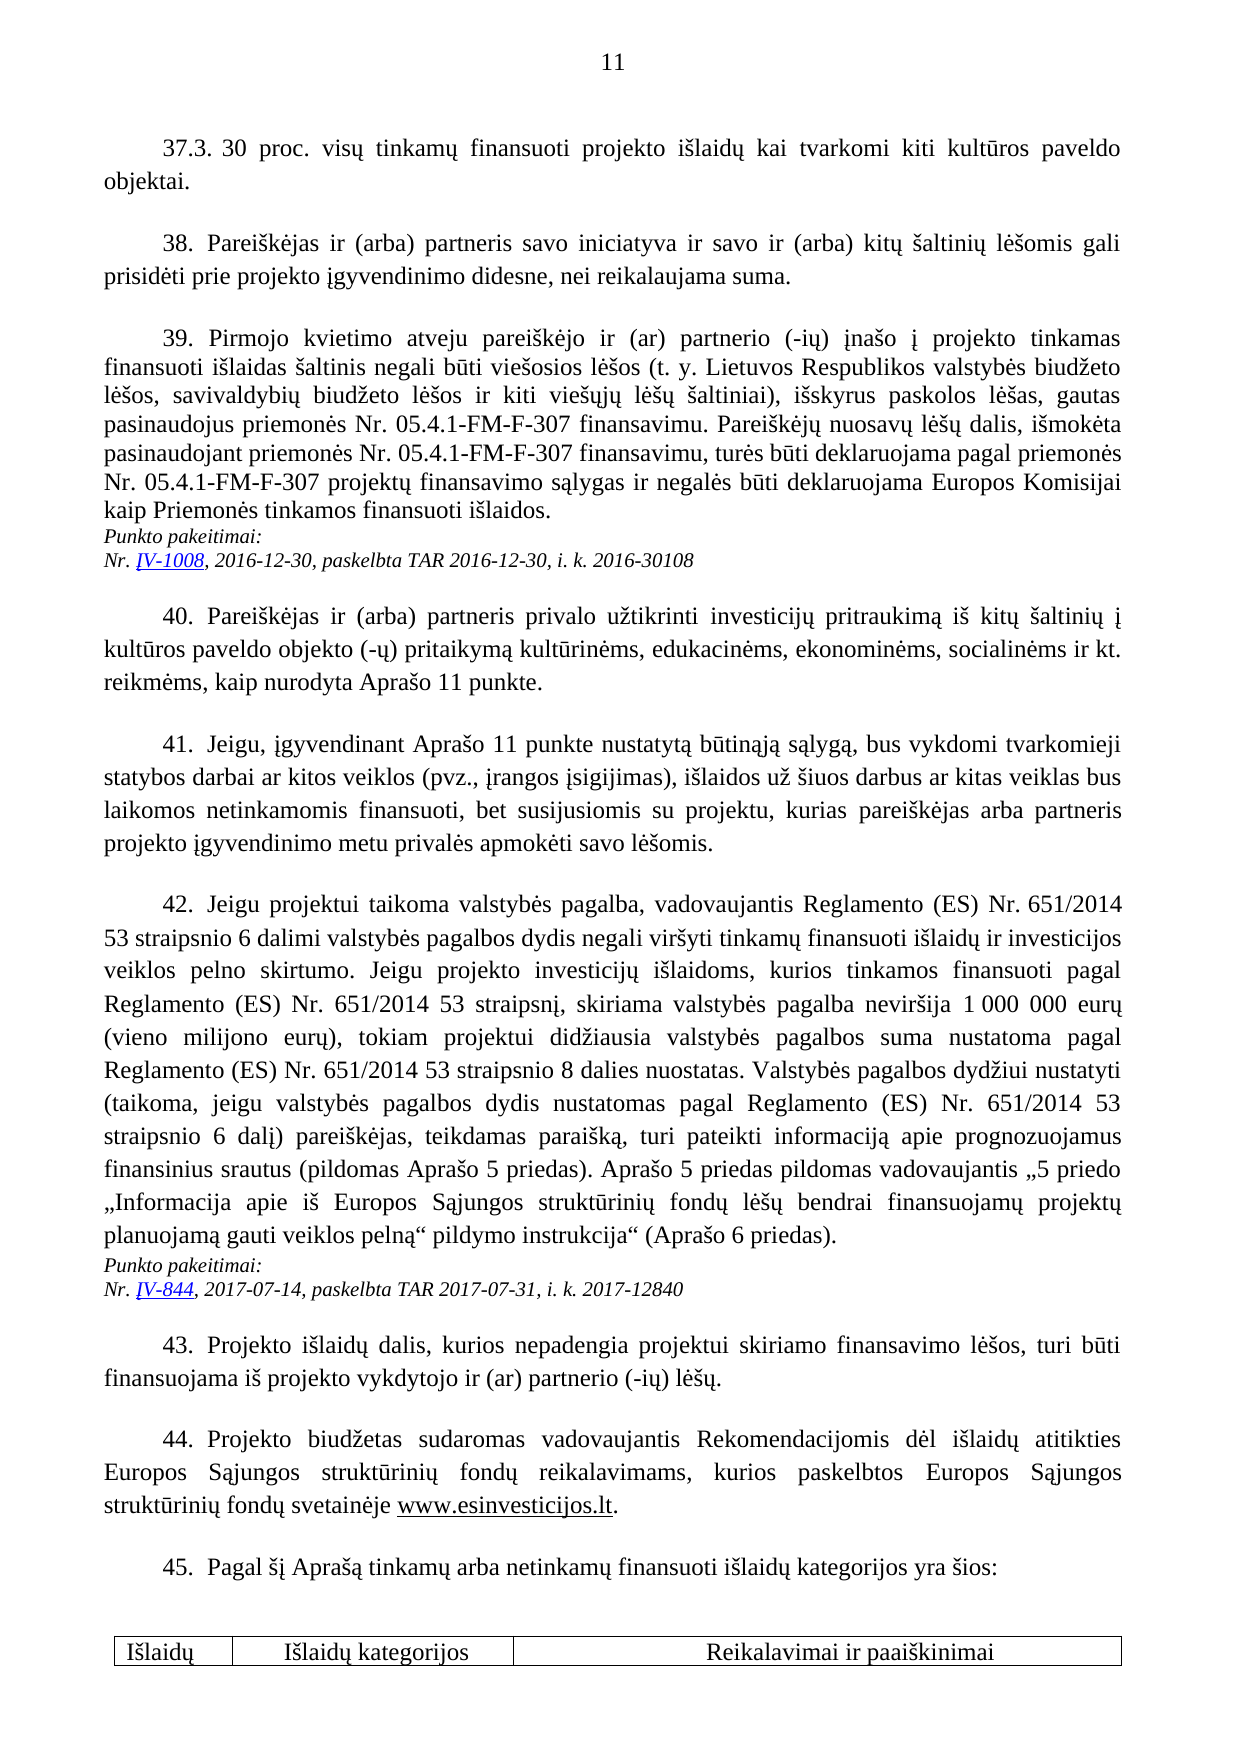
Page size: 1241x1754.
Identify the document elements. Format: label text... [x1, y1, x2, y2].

text 44. Projekto biudžetas sudaromas vadovaujantis Rekomendacijomis dėl išlaidų atitikties Europos Sąjungos struktūrinių fondų reikalavimams, kurios paskelbtos Europos Sąjungos struktūrinių fondų svetainėje www.esinvesticijos.lt. [103, 1424, 1122, 1519]
text Nr. ĮV-1008, 2016-12-30, paskelbta TAR 2016-12-30, i. k. 2016-30108 [103, 548, 1122, 572]
table_header Reikalavimai ir paaiškinimai [514, 1637, 1121, 1665]
text 39. Pirmojo kvietimo atveju pareiškėjo ir (ar) partnerio (-ių) įnašo į projekto tinkamas finansuoti išlaidas šaltinis negali būti viešosios lėšos (t. y. Lietuvos Respublikos valstybės biudžeto lėšos, savivaldybių biudžeto lėšos ir kiti viešųjų lėšų šaltiniai), išskyrus paskolos lėšas, gautas pasinaudojus priemonės Nr. 05.4.1-FM-F-307 finansavimu. Pareiškėjų nuosavų lėšų dalis, išmokėta pasinaudojant priemonės Nr. 05.4.1-FM-F-307 finansavimu, turės būti deklaruojama pagal priemonės Nr. 05.4.1-FM-F-307 projektų finansavimo sąlygas ir negalės būti deklaruojama Europos Komisijai kaip Priemonės tinkamos finansuoti išlaidos. [103, 323, 1122, 524]
text Punkto pakeitimai: [103, 524, 1122, 548]
text Nr. ĮV-844, 2017-07-14, paskelbta TAR 2017-07-31, i. k. 2017-12840 [103, 1277, 1122, 1301]
text 37.3. 30 proc. visų tinkamų finansuoti projekto išlaidų kai tvarkomi kiti kultūros paveldo objektai. [103, 133, 1122, 195]
text 42. Jeigu projektui taikoma valstybės pagalba, vadovaujantis Reglamento (ES) Nr. 651/2014 53 straipsnio 6 dalimi valstybės pagalbos dydis negali viršyti tinkamų finansuoti išlaidų ir investicijos veiklos pelno skirtumo. Jeigu projekto investicijų išlaidoms, kurios tinkamos finansuoti pagal Reglamento (ES) Nr. 651/2014 53 straipsnį, skiriama valstybės pagalba neviršija 1 000 000 eurų (vieno milijono eurų), tokiam projektui didžiausia valstybės pagalbos suma nustatoma pagal Reglamento (ES) Nr. 651/2014 53 straipsnio 8 dalies nuostatas. Valstybės pagalbos dydžiui nustatyti (taikoma, jeigu valstybės pagalbos dydis nustatomas pagal Reglamento (ES) Nr. 651/2014 53 straipsnio 6 dalį) pareiškėjas, teikdamas paraišką, turi pateikti informaciją apie prognozuojamus finansinius srautus (pildomas Aprašo 5 priedas). Aprašo 5 priedas pildomas vadovaujantis „5 priedo „Informacija apie iš Europos Sąjungos struktūrinių fondų lėšų bendrai finansuojamų projektų planuojamą gauti veiklos pelną“ pildymo instrukcija“ (Aprašo 6 priedas). [103, 889, 1122, 1248]
table_header Išlaidų kategorijos [233, 1637, 513, 1665]
text 45. Pagal šį Aprašą tinkamų arba netinkamų finansuoti išlaidų kategorijos yra šios: [103, 1552, 1122, 1581]
table_header Išlaidų [115, 1637, 232, 1665]
text 41. Jeigu, įgyvendinant Aprašo 11 punkte nustatytą būtinąją sąlygą, bus vykdomi tvarkomieji statybos darbai ar kitos veiklos (pvz., įrangos įsigijimas), išlaidos už šiuos darbus ar kitas veiklas bus laikomos netinkamomis finansuoti, bet susijusiomis su projektu, kurias pareiškėjas arba partneris projekto įgyvendinimo metu privalės apmokėti savo lėšomis. [103, 729, 1122, 857]
text 43. Projekto išlaidų dalis, kurios nepadengia projektui skiriamo finansavimo lėšos, turi būti finansuojama iš projekto vykdytojo ir (ar) partnerio (-ių) lėšų. [103, 1330, 1122, 1391]
text Punkto pakeitimai: [103, 1253, 1122, 1277]
text 38. Pareiškėjas ir (arba) partneris savo iniciatyva ir savo ir (arba) kitų šaltinių lėšomis gali prisidėti prie projekto įgyvendinimo didesne, nei reikalaujama suma. [103, 228, 1122, 290]
text 40. Pareiškėjas ir (arba) partneris privalo užtikrinti investicijų pritraukimą iš kitų šaltinių į kultūros paveldo objekto (-ų) pritaikymą kultūrinėms, edukacinėms, ekonominėms, socialinėms ir kt. reikmėms, kaip nurodyta Aprašo 11 punkte. [103, 601, 1122, 696]
